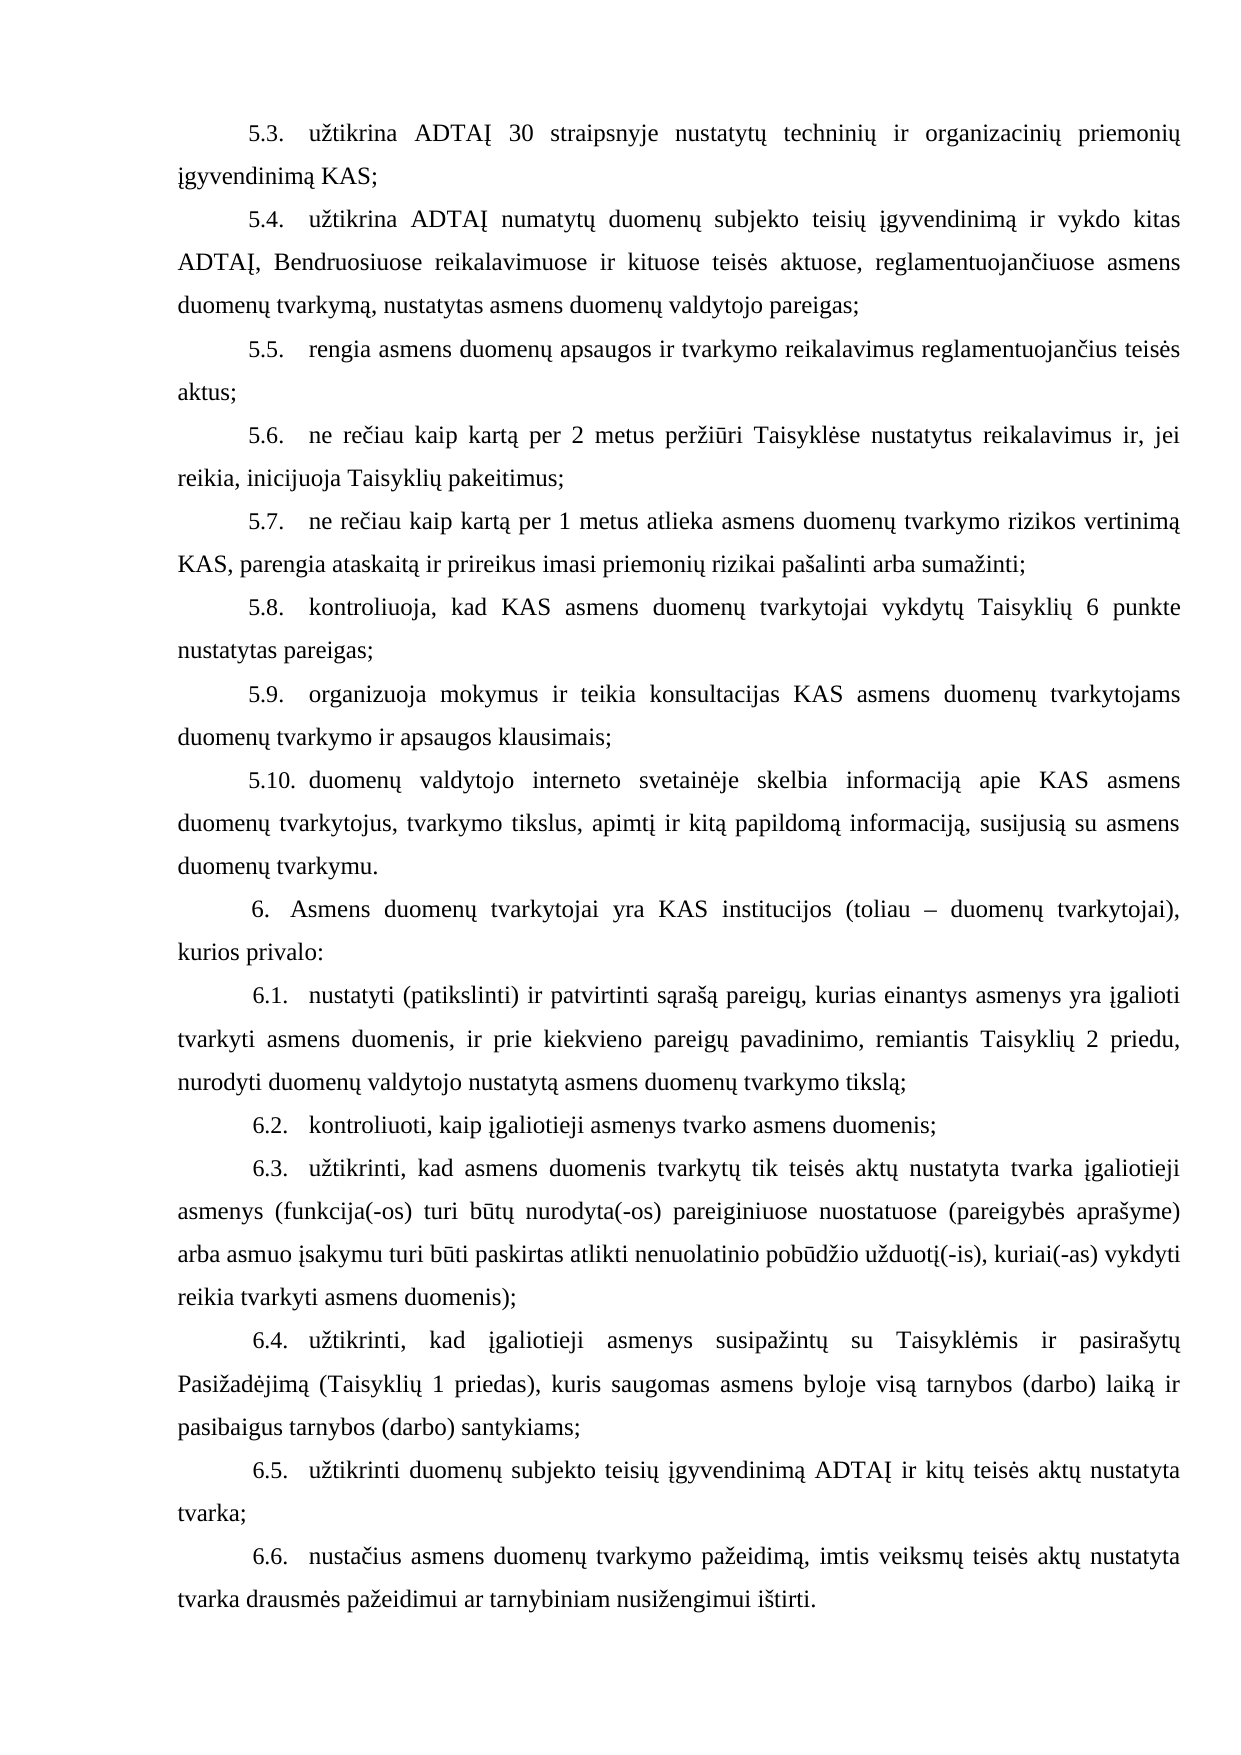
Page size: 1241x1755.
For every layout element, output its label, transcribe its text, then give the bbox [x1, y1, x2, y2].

text 6.6. nustačius asmens duomenų tvarkymo pažeidimą, imtis veiksmų teisės aktų nustatyta tvarka drausmės pažeidimui ar tarnybiniam nusižengimui ištirti. [177, 1541, 1181, 1613]
text 6.4. užtikrinti, kad įgaliotieji asmenys susipažintų su Taisyklėmis ir pasirašytų Pasižadėjimą (Taisyklių 1 priedas), kuris saugomas asmens byloje visą tarnybos (darbo) laiką ir pasibaigus tarnybos (darbo) santykiams; [177, 1326, 1181, 1441]
text 5.8. kontroliuoja, kad KAS asmens duomenų tvarkytojai vykdytų Taisyklių 6 punkte nustatytas pareigas; [177, 592, 1181, 664]
text 5.9. organizuoja mokymus ir teikia konsultacijas KAS asmens duomenų tvarkytojams duomenų tvarkymo ir apsaugos klausimais; [177, 679, 1181, 751]
text 5.5. rengia asmens duomenų apsaugos ir tvarkymo reikalavimus reglamentuojančius teisės aktus; [177, 334, 1181, 406]
text 5.3. užtikrina ADTAĮ 30 straipsnyje nustatytų techninių ir organizacinių priemonių įgyvendinimą KAS; [177, 118, 1181, 190]
text 6. Asmens duomenų tvarkytojai yra KAS institucijos (toliau – duomenų tvarkytojai), kurios privalo: [177, 894, 1181, 966]
text 6.3. užtikrinti, kad asmens duomenis tvarkytų tik teisės aktų nustatyta tvarka įgaliotieji asmenys (funkcija(-os) turi būtų nurodyta(-os) pareiginiuose nuostatuose (pareigybės aprašyme) arba asmuo įsakymu turi būti paskirtas atlikti nenuolatinio pobūdžio užduotį(-is), kuriai(-as) vykdyti reikia tvarkyti asmens duomenis); [177, 1153, 1181, 1311]
text 6.5. užtikrinti duomenų subjekto teisių įgyvendinimą ADTAĮ ir kitų teisės aktų nustatyta tvarka; [177, 1455, 1181, 1527]
text 6.2. kontroliuoti, kaip įgaliotieji asmenys tvarko asmens duomenis; [177, 1110, 1181, 1139]
text 5.4. užtikrina ADTAĮ numatytų duomenų subjekto teisių įgyvendinimą ir vykdo kitas ADTAĮ, Bendruosiuose reikalavimuose ir kituose teisės aktuose, reglamentuojančiuose asmens duomenų tvarkymą, nustatytas asmens duomenų valdytojo pareigas; [177, 204, 1181, 319]
text 5.7. ne rečiau kaip kartą per 1 metus atlieka asmens duomenų tvarkymo rizikos vertinimą KAS, parengia ataskaitą ir prireikus imasi priemonių rizikai pašalinti arba sumažinti; [177, 506, 1181, 578]
text 6.1. nustatyti (patikslinti) ir patvirtinti sąrašą pareigų, kurias einantys asmenys yra įgalioti tvarkyti asmens duomenis, ir prie kiekvieno pareigų pavadinimo, remiantis Taisyklių 2 priedu, nurodyti duomenų valdytojo nustatytą asmens duomenų tvarkymo tikslą; [177, 981, 1181, 1096]
text 5.10. duomenų valdytojo interneto svetainėje skelbia informaciją apie KAS asmens duomenų tvarkytojus, tvarkymo tikslus, apimtį ir kitą papildomą informaciją, susijusią su asmens duomenų tvarkymu. [177, 765, 1181, 880]
text 5.6. ne rečiau kaip kartą per 2 metus peržiūri Taisyklėse nustatytus reikalavimus ir, jei reikia, inicijuoja Taisyklių pakeitimus; [177, 420, 1181, 492]
